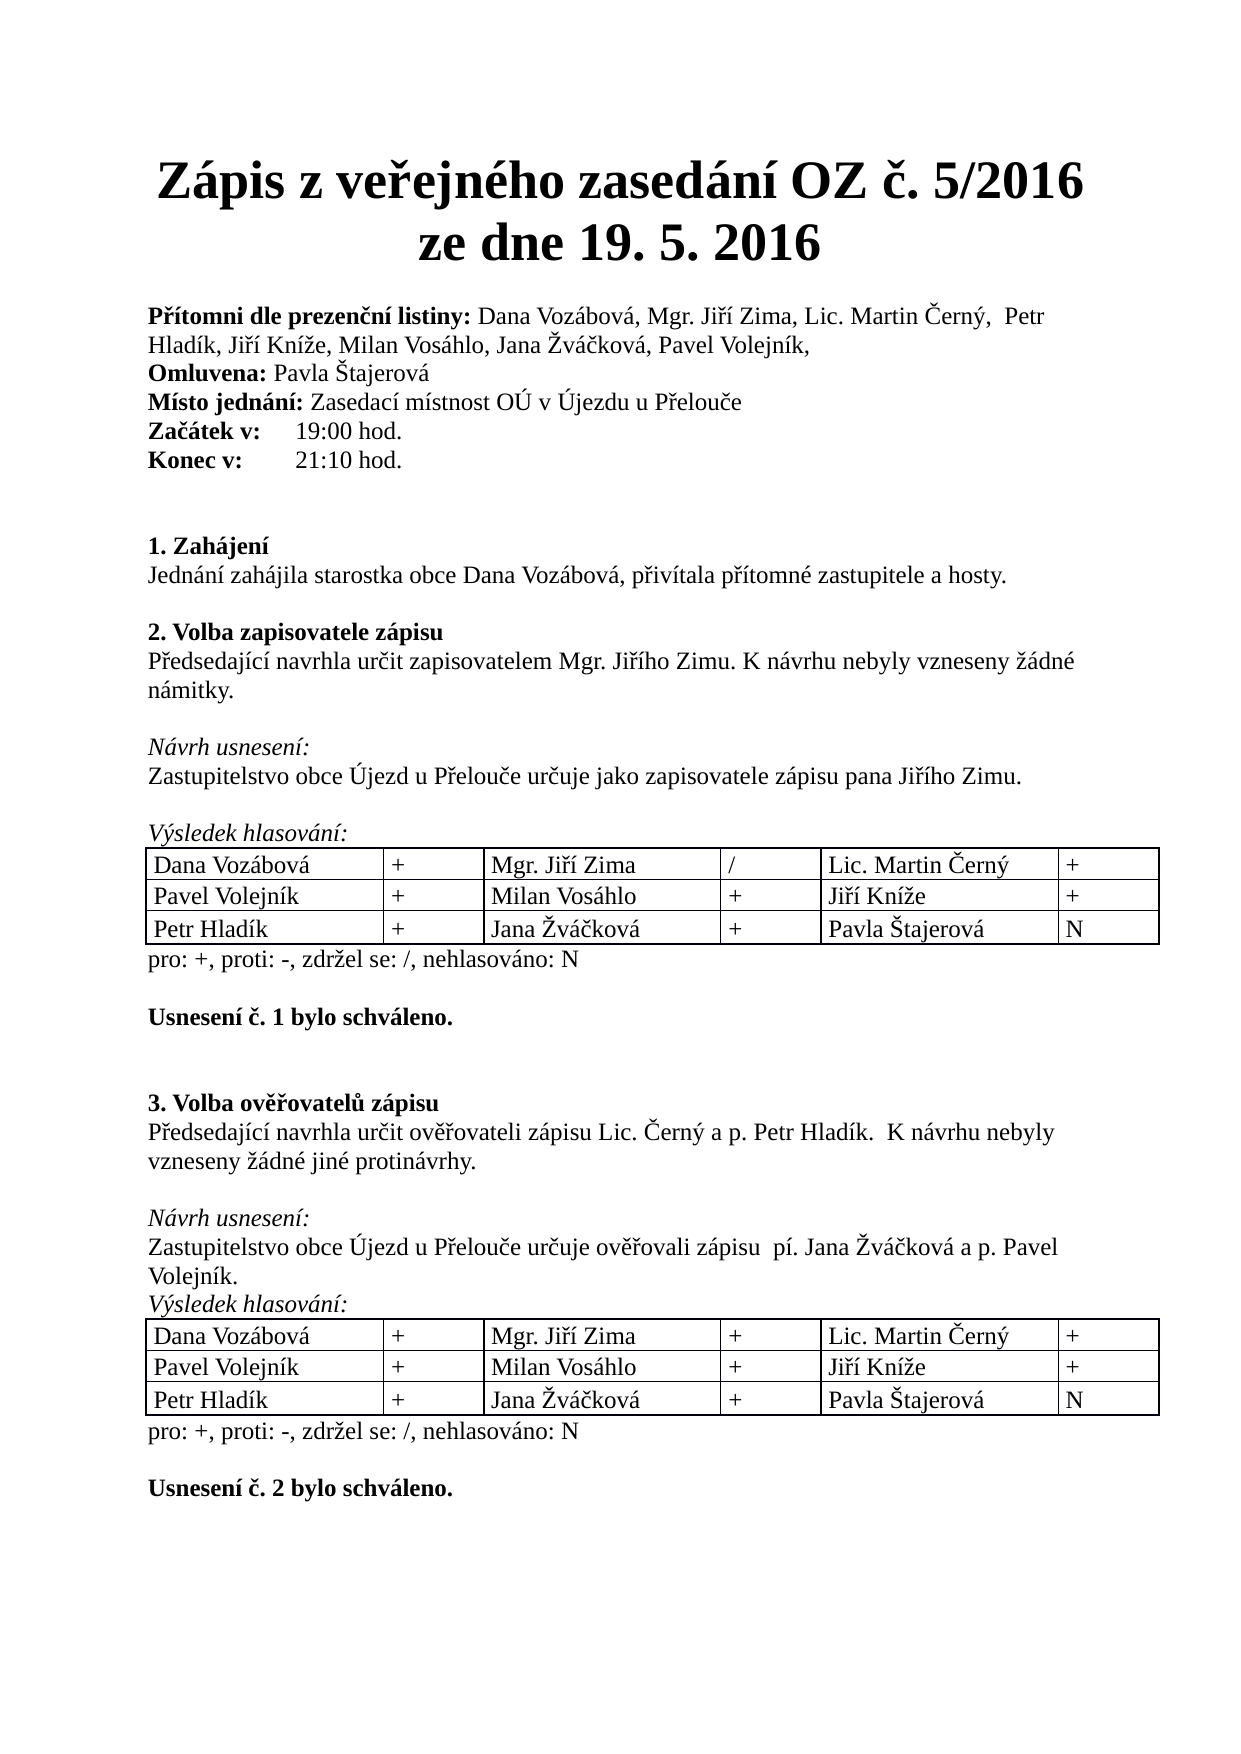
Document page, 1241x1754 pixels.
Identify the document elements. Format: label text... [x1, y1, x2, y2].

text 2. Volba zapisovatele zápisu [148, 617, 1093, 646]
text Přítomni dle prezenční listiny: Dana Vozábová, Mgr. Jiří Zima, Lic. Martin Černý, Petr Hladík, Jiří Kníže, Milan Vosáhlo, Jana Žváčková, Pavel Volejník, [148, 301, 1093, 358]
table_header Dana Vozábová [147, 1320, 383, 1349]
table_header Lic. Martin Černý [822, 849, 1058, 878]
table_cell Jiří Kníže [822, 1351, 1058, 1381]
table_cell Milan Vosáhlo [485, 880, 720, 910]
table_header + [721, 1320, 820, 1349]
text Předsedající navrhla určit ověřovateli zápisu Lic. Černý a p. Petr Hladík. K návrhu nebyly vzneseny žádné jiné protinávrhy. [148, 1117, 1093, 1174]
text 1. Zahájení [148, 531, 1093, 560]
text Začátek v: 19:00 hod. [148, 416, 1093, 445]
table_cell Pavel Volejník [147, 880, 383, 910]
text Usnesení č. 1 bylo schváleno. [148, 1002, 1093, 1031]
text Předsedající navrhla určit zapisovatelem Mgr. Jiřího Zimu. K návrhu nebyly vzneseny žádné námitky. [148, 646, 1093, 703]
table_header + [384, 849, 483, 878]
text Návrh usnesení: [148, 1203, 1093, 1232]
table_header + [1059, 1320, 1158, 1349]
table_header + [1059, 849, 1158, 878]
text Zápis z veřejného zasedání OZ č. 5/2016 ze dne 19. 5. 2016 [148, 148, 1093, 272]
table_cell Jiří Kníže [822, 880, 1058, 910]
text Zastupitelstvo obce Újezd u Přelouče určuje jako zapisovatele zápisu pana Jiřího Zimu. [148, 761, 1093, 790]
text pro: +, proti: -, zdržel se: /, nehlasováno: N [148, 1416, 1093, 1444]
table_header Lic. Martin Černý [822, 1320, 1058, 1349]
text Návrh usnesení: [148, 732, 1093, 761]
text Konec v: 21:10 hod. [148, 445, 1093, 473]
table_cell + [384, 1382, 483, 1414]
table_cell Pavel Volejník [147, 1351, 383, 1381]
table_cell + [721, 880, 820, 910]
table_header Dana Vozábová [147, 849, 383, 878]
table_cell Petr Hladík [147, 911, 383, 942]
text Zastupitelstvo obce Újezd u Přelouče určuje ověřovali zápisu pí. Jana Žváčková a p. Pavel Volejník. [148, 1232, 1093, 1289]
table_cell + [1059, 880, 1158, 910]
text Omluvena: Pavla Štajerová [148, 358, 1093, 387]
table_cell Pavla Štajerová [822, 1382, 1058, 1414]
text pro: +, proti: -, zdržel se: /, nehlasováno: N [148, 945, 1093, 973]
table_cell N [1059, 1382, 1158, 1414]
table_cell + [1059, 1351, 1158, 1381]
text Výsledek hlasování: [148, 818, 1093, 847]
table_cell + [384, 880, 483, 910]
table_cell + [384, 911, 483, 942]
text Místo jednání: Zasedací místnost OÚ v Újezdu u Přelouče [148, 387, 1093, 416]
table_header + [384, 1320, 483, 1349]
table_header Mgr. Jiří Zima [485, 849, 720, 878]
table_cell Jana Žváčková [485, 911, 720, 942]
table_cell Pavla Štajerová [822, 911, 1058, 942]
text Usnesení č. 2 bylo schváleno. [148, 1473, 1093, 1502]
text 3. Volba ověřovatelů zápisu [148, 1088, 1093, 1117]
table_cell Petr Hladík [147, 1382, 383, 1414]
table_cell Jana Žváčková [485, 1382, 720, 1414]
table_header / [721, 849, 820, 878]
text Jednání zahájila starostka obce Dana Vozábová, přivítala přítomné zastupitele a hosty. [148, 560, 1093, 588]
table_cell Milan Vosáhlo [485, 1351, 720, 1381]
table_cell + [721, 1382, 820, 1414]
table_cell + [721, 911, 820, 942]
table_header Mgr. Jiří Zima [485, 1320, 720, 1349]
table_cell N [1059, 911, 1158, 942]
text Výsledek hlasování: [148, 1289, 1093, 1318]
table_cell + [384, 1351, 483, 1381]
table_cell + [721, 1351, 820, 1381]
